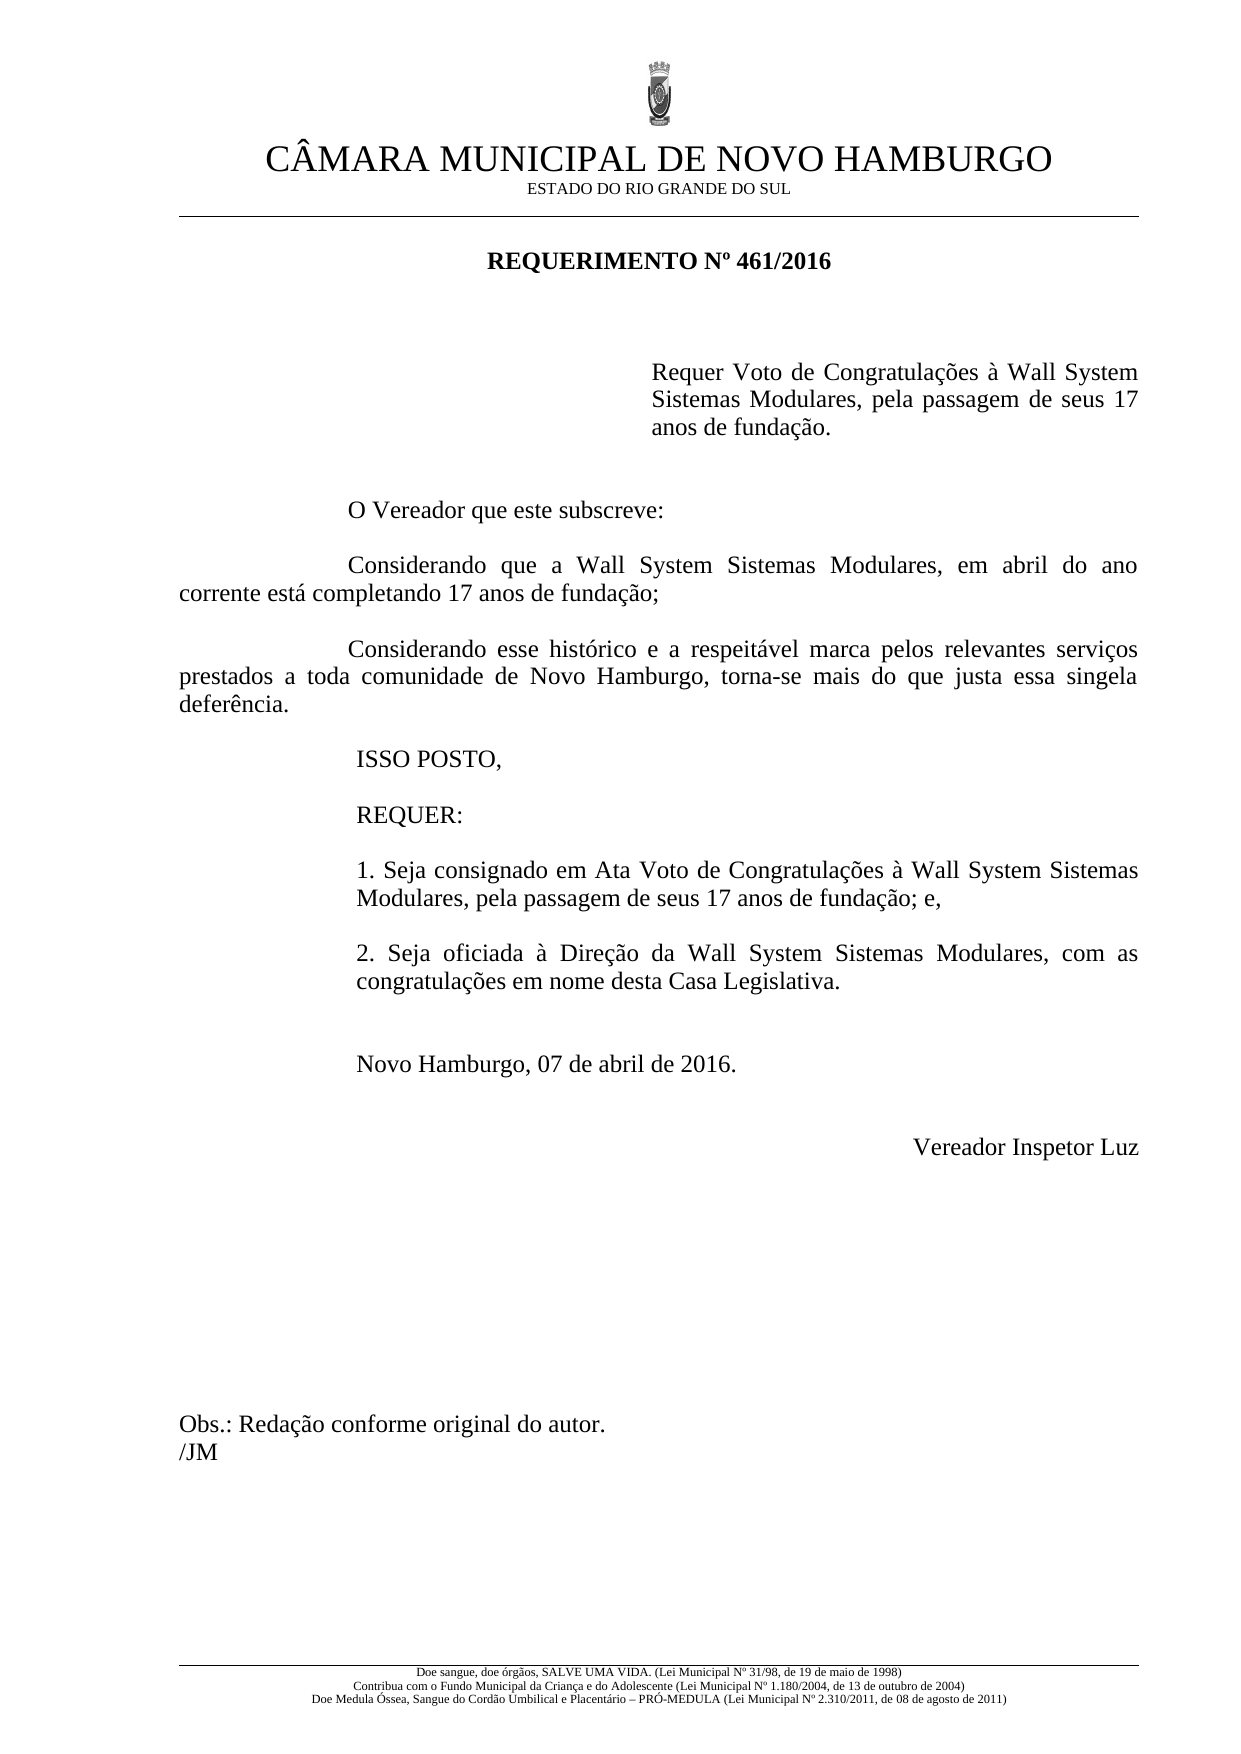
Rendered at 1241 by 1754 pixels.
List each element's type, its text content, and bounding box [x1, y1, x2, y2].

text REQUER: [179, 801, 1139, 829]
text Novo Hamburgo, 07 de abril de 2016. [179, 1050, 1139, 1078]
text 1. Seja consignado em Ata Voto de Congratulações à Wall System Sistemas Modulares, pela passagem de seus 17 anos de fundação; e, [356, 856, 1139, 912]
text Vereador Inspetor Luz [179, 1133, 1139, 1161]
text Considerando esse histórico e a respeitável marca pelos relevantes serviços prestados a toda comunidade de Novo Hamburgo, torna-se mais do que justa essa singela deferência. [179, 635, 1139, 718]
text 2. Seja oficiada à Direção da Wall System Sistemas Modulares, com as congratulações em nome desta Casa Legislativa. [356, 939, 1139, 995]
text O Vereador que este subscreve: [179, 496, 1139, 524]
text /JM [179, 1438, 1139, 1466]
text ISSO POSTO, [179, 746, 1139, 773]
text REQUERIMENTO Nº 461/2016 [179, 247, 1139, 274]
text Obs.: Redação conforme original do autor. [179, 1411, 1139, 1438]
text Considerando que a Wall System Sistemas Modulares, em abril do ano corrente está completando 17 anos de fundação; [179, 552, 1139, 607]
text Requer Voto de Congratulações à Wall System Sistemas Modulares, pela passagem de seus 17 anos de fundação. [651, 358, 1139, 441]
